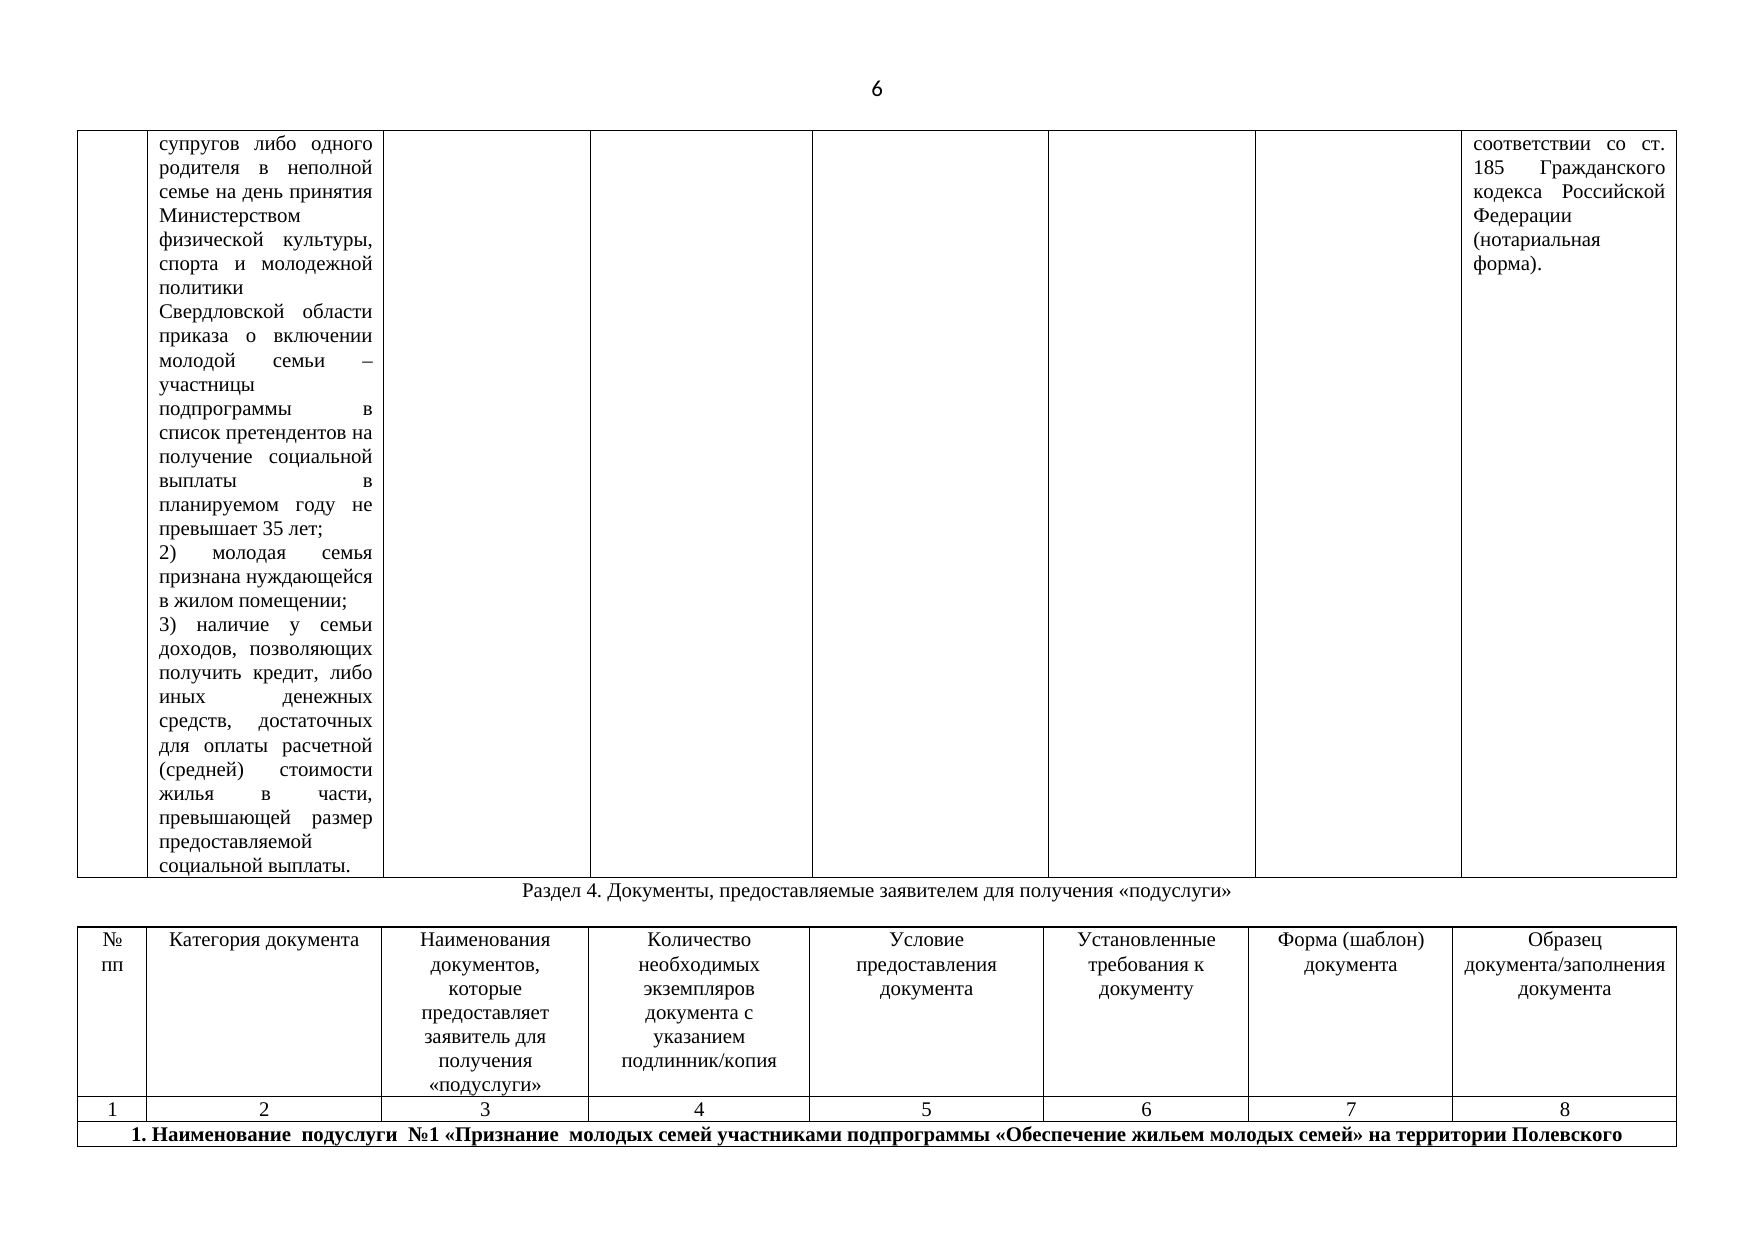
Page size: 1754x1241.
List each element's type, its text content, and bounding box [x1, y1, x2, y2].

table_cell 4 [589, 1097, 809, 1121]
table_cell 2 [147, 1097, 381, 1121]
table_header Установленные требования к документу [1044, 928, 1248, 1096]
table_cell 1 [78, 1097, 146, 1121]
table_cell 3 [382, 1097, 588, 1121]
table_cell 1. Наименование подуслуги №1 «Признание молодых семей участниками подпрограммы «Обеспечение жильем молодых семей» на территории Полевского [78, 1122, 1676, 1146]
table_cell супругов либо одного родителя в неполной семье на день принятия Министерством физической культуры, спорта и молодежной политики Свердловской области приказа о включении молодой семьи – участницы подпрограммы в список претендентов на получение социальной выплаты в планируемом году не превышает 35 лет; 2) молодая семья признана нуждающейся в жилом помещении; 3) наличие у семьи доходов, позволяющих получить кредит, либо иных денежных средств, достаточных для оплаты расчетной (средней) стоимости жилья в части, превышающей размер предоставляемой социальной выплаты. [148, 131, 383, 877]
table_header № пп [78, 928, 146, 1096]
table_header Форма (шаблон) документа [1249, 928, 1452, 1096]
table_cell [78, 131, 147, 877]
table_header Образец документа/заполнения документа [1453, 928, 1676, 1096]
table_cell 6 [1044, 1097, 1248, 1121]
table_cell [1049, 131, 1255, 877]
table_cell [384, 131, 590, 877]
table_cell соответствии со ст. 185 Гражданского кодекса Российской Федерации (нотариальная форма). [1462, 131, 1676, 877]
text Раздел 4. Документы, предоставляемые заявителем для получения «подуслуги» [89, 878, 1665, 902]
table_cell 7 [1249, 1097, 1452, 1121]
table_header Условие предоставления документа [810, 928, 1043, 1096]
table_header Количество необходимых экземпляров документа с указанием подлинник/копия [589, 928, 809, 1096]
table_cell [1256, 131, 1461, 877]
table_cell [591, 131, 812, 877]
table_header Наименования документов, которые предоставляет заявитель для получения «подуслуги» [382, 928, 588, 1096]
table_cell 5 [810, 1097, 1043, 1121]
table_cell [813, 131, 1048, 877]
table_cell 8 [1453, 1097, 1676, 1121]
table_header Категория документа [147, 928, 381, 1096]
